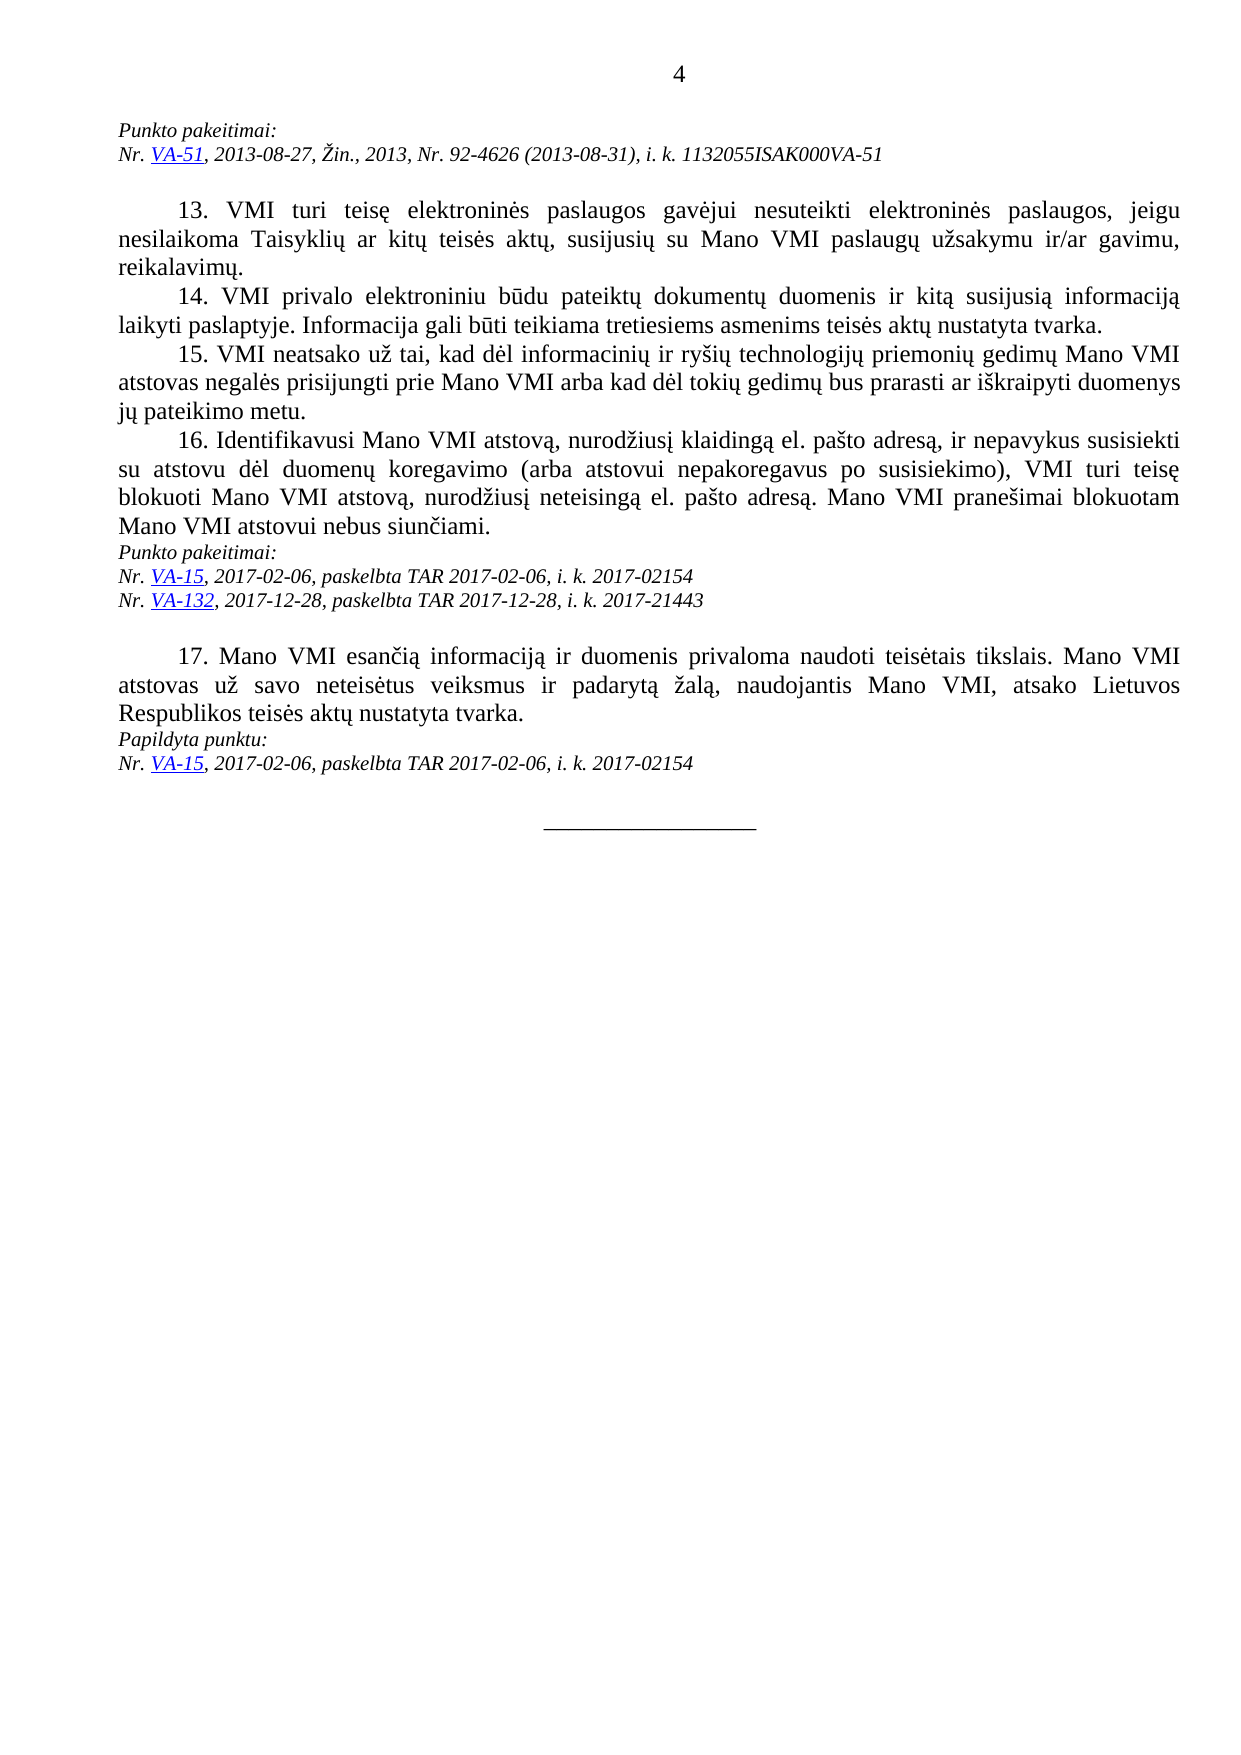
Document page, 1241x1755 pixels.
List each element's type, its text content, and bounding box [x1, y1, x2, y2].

text 16. Identifikavusi Mano VMI atstovą, nurodžiusį klaidingą el. pašto adresą, ir nepavykus susisiekti su atstovu dėl duomenų koregavimo (arba atstovui nepakoregavus po susisiekimo), VMI turi teisę blokuoti Mano VMI atstovą, nurodžiusį neteisingą el. pašto adresą. Mano VMI pranešimai blokuotam Mano VMI atstovui nebus siunčiami. [118, 425, 1181, 540]
text Nr. VA-132, 2017-12-28, paskelbta TAR 2017-12-28, i. k. 2017-21443 [118, 588, 1181, 612]
text 14. VMI privalo elektroniniu būdu pateiktų dokumentų duomenis ir kitą susijusią informaciją laikyti paslaptyje. Informacija gali būti teikiama tretiesiems asmenims teisės aktų nustatyta tvarka. [118, 281, 1181, 339]
text Punkto pakeitimai: [118, 118, 1181, 142]
text Nr. VA-15, 2017-02-06, paskelbta TAR 2017-02-06, i. k. 2017-02154 [118, 564, 1181, 588]
text _________________ [118, 804, 1181, 833]
text 15. VMI neatsako už tai, kad dėl informacinių ir ryšių technologijų priemonių gedimų Mano VMI atstovas negalės prisijungti prie Mano VMI arba kad dėl tokių gedimų bus prarasti ar iškraipyti duomenys jų pateikimo metu. [118, 339, 1181, 425]
text 13. VMI turi teisę elektroninės paslaugos gavėjui nesuteikti elektroninės paslaugos, jeigu nesilaikoma Taisyklių ar kitų teisės aktų, susijusių su Mano VMI paslaugų užsakymu ir/ar gavimu, reikalavimų. [118, 195, 1181, 281]
text Nr. VA-51, 2013-08-27, Žin., 2013, Nr. 92-4626 (2013-08-31), i. k. 1132055ISAK000VA-51 [118, 142, 1181, 166]
text Punkto pakeitimai: [118, 540, 1181, 564]
text 17. Mano VMI esančią informaciją ir duomenis privaloma naudoti teisėtais tikslais. Mano VMI atstovas už savo neteisėtus veiksmus ir padarytą žalą, naudojantis Mano VMI, atsako Lietuvos Respublikos teisės aktų nustatyta tvarka. [118, 641, 1181, 727]
text Papildyta punktu: [118, 727, 1181, 751]
text Nr. VA-15, 2017-02-06, paskelbta TAR 2017-02-06, i. k. 2017-02154 [118, 751, 1181, 775]
